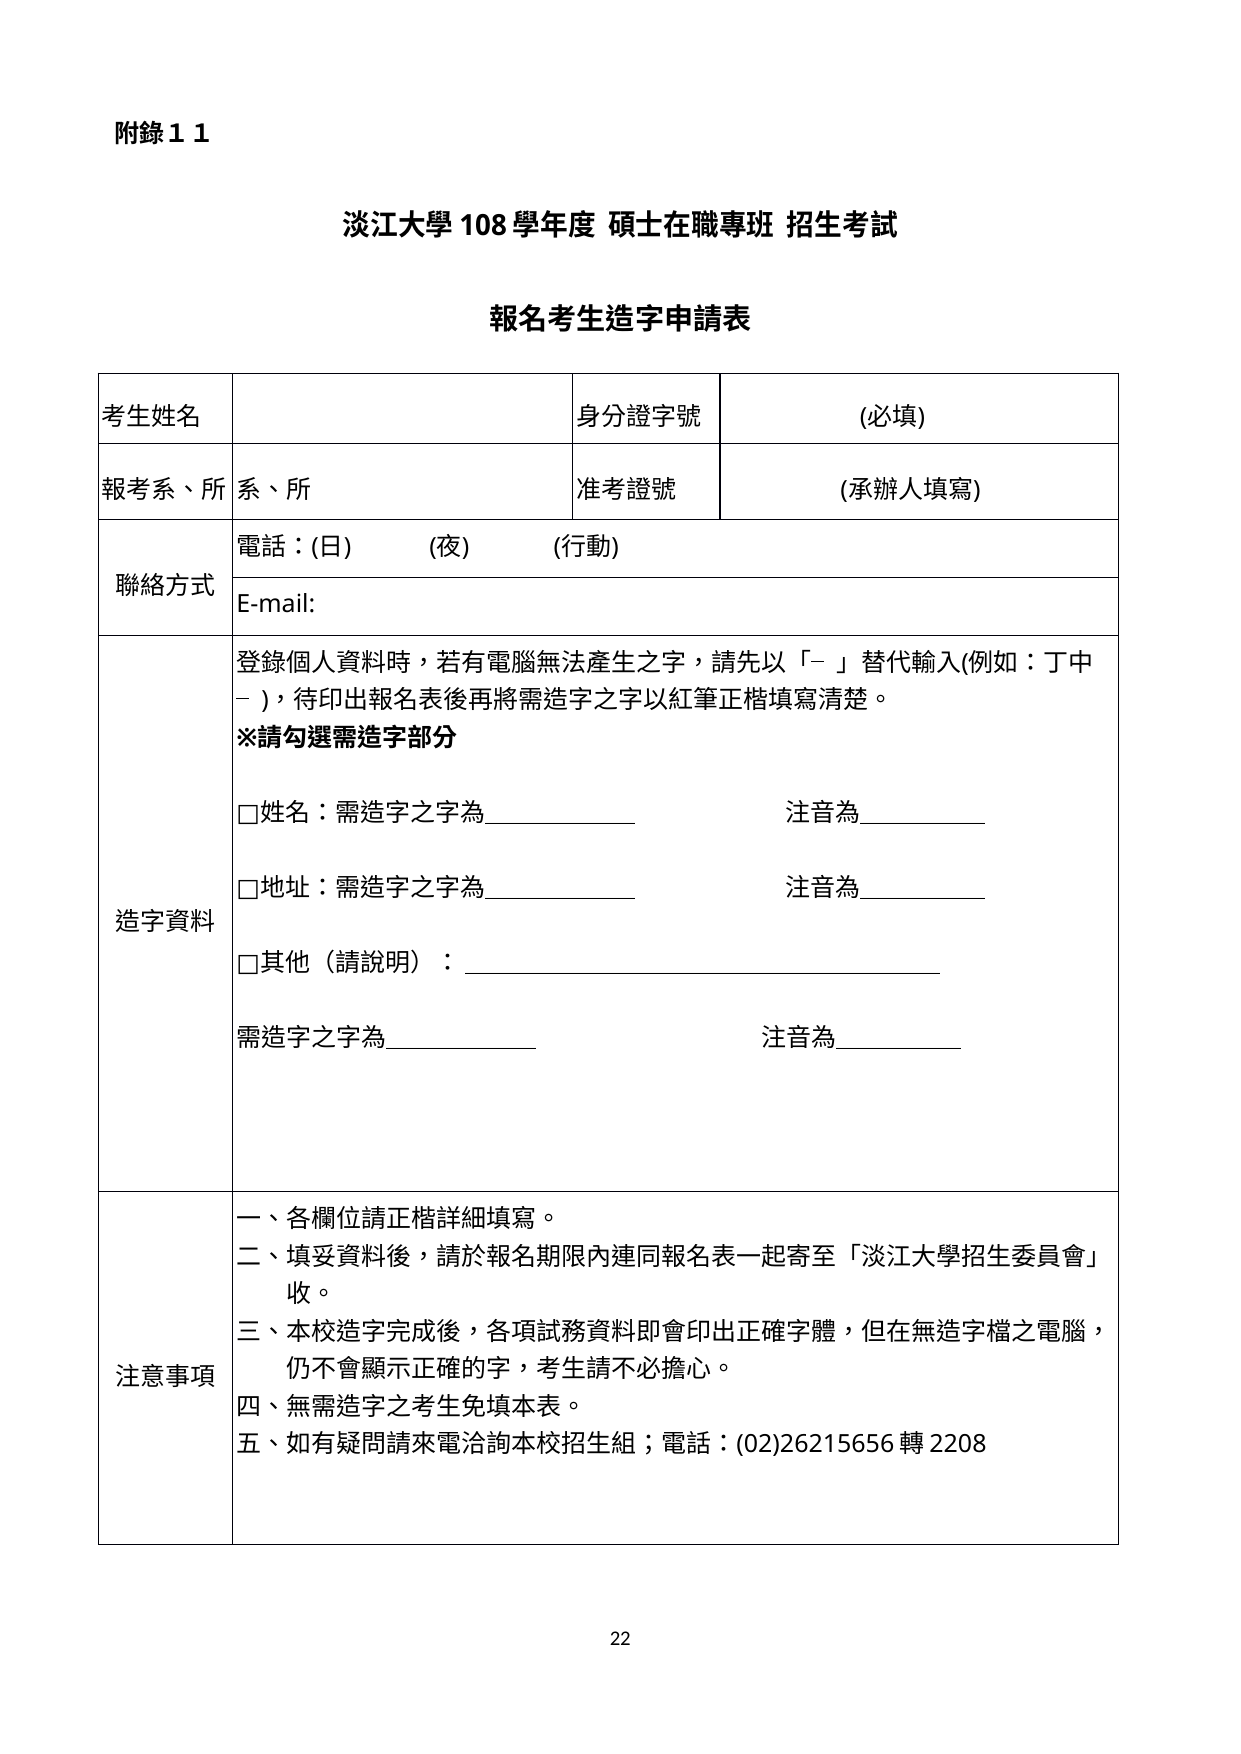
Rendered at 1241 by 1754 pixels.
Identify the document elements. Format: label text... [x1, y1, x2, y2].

table_cell E-mail: [233, 578, 1118, 634]
table_cell 登錄個人資料時，若有電腦無法產生之字，請先以「╴」替代輸入(例如：丁中╴)，待印出報名表後再將需造字之字以紅筆正楷填寫清楚。 ※請勾選需造字部分 □姓名：需造字之字為＿＿＿＿＿＿ 注音為＿＿＿＿＿ □地址：需造字之字為＿＿＿＿＿＿ 注音為＿＿＿＿＿ □其他（請說明）： ＿＿＿＿＿＿＿＿＿＿＿＿＿＿＿＿＿＿＿ 需造字之字為＿＿＿＿＿＿ 注音為＿＿＿＿＿ [233, 636, 1118, 1191]
table_header (必填) [721, 374, 1118, 443]
table_cell 系、所 [233, 444, 572, 519]
table_header 身分證字號 [573, 374, 719, 443]
table_cell 造字資料 [99, 636, 232, 1191]
text 報名考生造字申請表 [100, 273, 1140, 348]
subtitle 淡江大學108學年度 碩士在職專班 招生考試 [100, 179, 1140, 254]
table_header [233, 374, 572, 443]
table_cell (承辦人填寫) [721, 444, 1118, 519]
table_cell 報考系、所 [99, 444, 232, 519]
table_cell 聯絡方式 [99, 520, 232, 634]
table_cell 電話：(日) (夜) (行動) [233, 520, 1118, 577]
table_cell 准考證號 [573, 444, 719, 519]
table_header 考生姓名 [99, 374, 232, 443]
table_cell 一、各欄位請正楷詳細填寫。 二、填妥資料後，請於報名期限內連同報名表一起寄至「淡江大學招生委員會」收。 三、本校造字完成後，各項試務資料即會印出正確字體，但在無造字檔之電腦，仍不會顯示正確的字，考生請不必擔心。 四、無需造字之考生免填本表。 五、如有疑問請來電洽詢本校招生組；電話：(02)26215656轉2208 [233, 1192, 1118, 1544]
text 附錄１１ [114, 113, 216, 149]
table_cell 注意事項 [99, 1192, 232, 1544]
